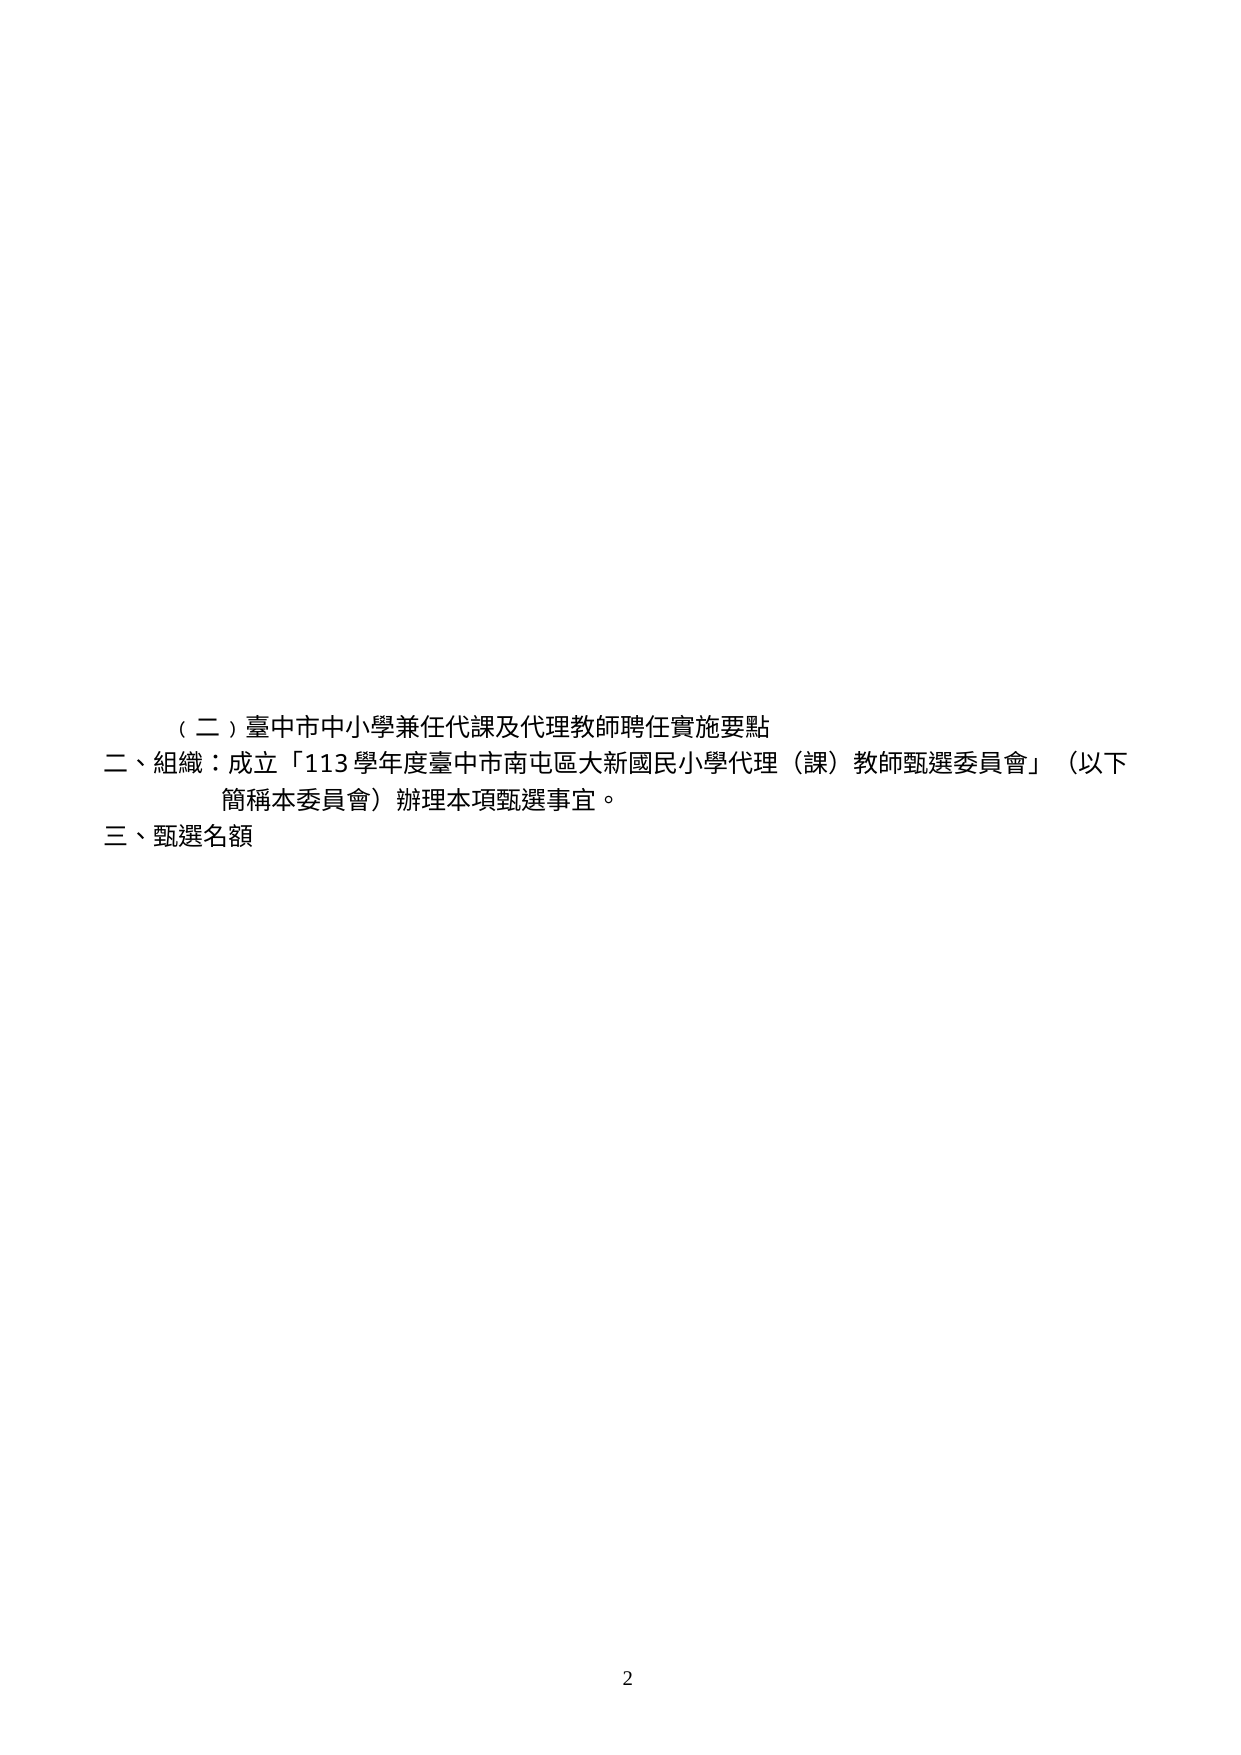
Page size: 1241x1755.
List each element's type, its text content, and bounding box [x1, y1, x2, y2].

text 二、組織：成立「113學年度臺中市南屯區大新國民小學代理（課）教師甄選委員會」（以下簡稱本委員會）辦理本項甄選事宜。 [103, 744, 1152, 816]
text 三、甄選名額 [103, 816, 1152, 853]
text ﹙二﹚臺中市中小學兼任代課及代理教師聘任實施要點 [170, 708, 1152, 744]
